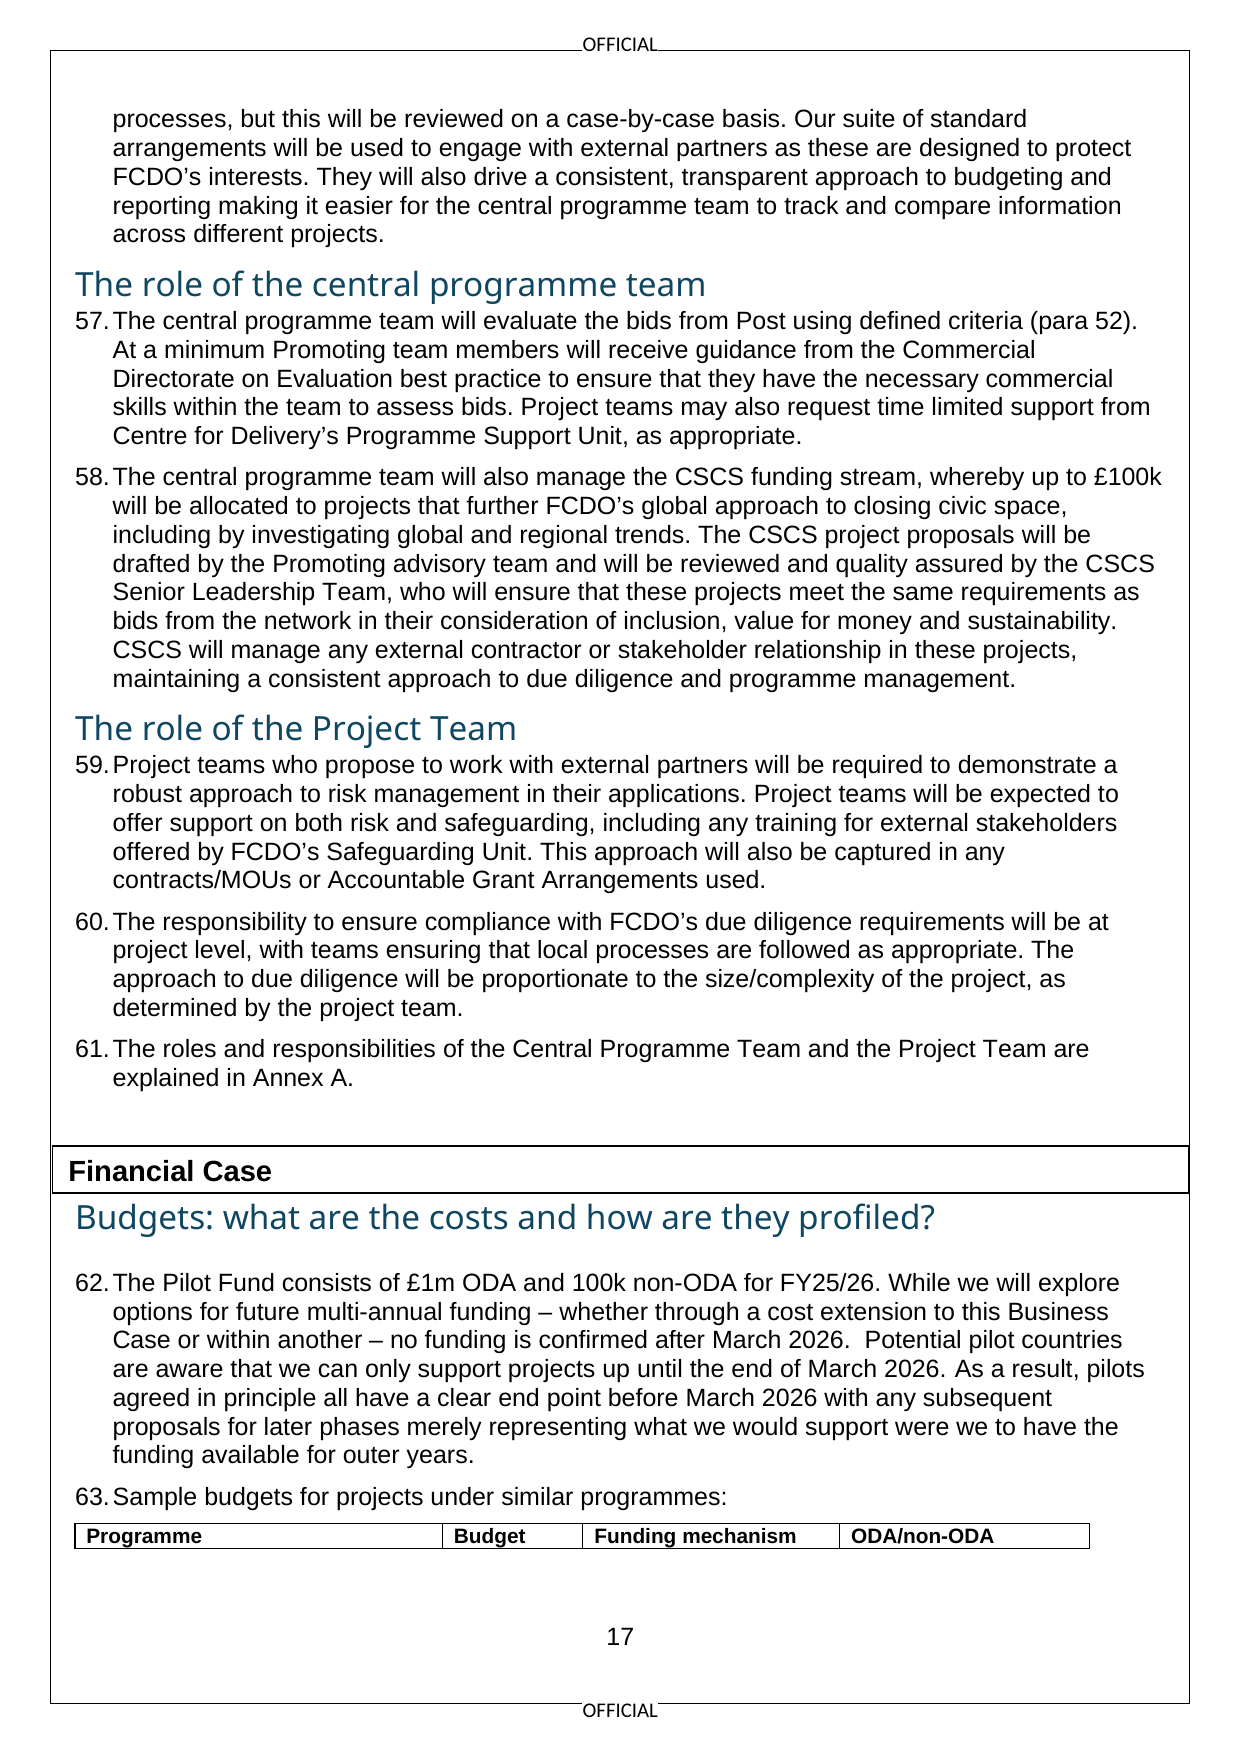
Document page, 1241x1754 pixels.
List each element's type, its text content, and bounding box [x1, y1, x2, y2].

table_header Funding mechanism [583, 1524, 839, 1548]
subtitle The role of the Project Team [75, 705, 1165, 750]
list The central programme team will evaluate the bids from Post using defined criteria (para 52). At a minimum Promoting team members will receive guidance from the Commercial Directorate on Evaluation best practice to ensure that they have the necessary commercial skills within the team to assess bids. Project teams may also request time limited support from Centre for Delivery’s Programme Support Unit, as appropriate. [75, 306, 1165, 450]
list The roles and responsibilities of the Central Programme Team and the Project Team are explained in Annex A. [75, 1034, 1165, 1092]
list The responsibility to ensure compliance with FCDO’s due diligence requirements will be at project level, with teams ensuring that local processes are followed as appropriate. The approach to due diligence will be proportionate to the size/complexity of the project, as determined by the project team. [75, 907, 1165, 1022]
table_header Programme [76, 1524, 442, 1548]
list The Pilot Fund consists of £1m ODA and 100k non-ODA for FY25/26. While we will explore options for future multi-annual funding – whether through a cost extension to this Business Case or within another – no funding is confirmed after March 2026. Potential pilot countries are aware that we can only support projects up until the end of March 2026. As a result, pilots agreed in principle all have a clear end point before March 2026 with any subsequent proposals for later phases merely representing what we would support were we to have the funding available for outer years. [75, 1268, 1165, 1469]
list processes, but this will be reviewed on a case-by-case basis. Our suite of standard arrangements will be used to engage with external partners as these are designed to protect FCDO’s interests. They will also drive a consistent, transparent approach to budgeting and reporting making it easier for the central programme team to track and compare information across different projects. [75, 104, 1165, 248]
subtitle [75, 1133, 1165, 1145]
list The central programme team will also manage the CSCS funding stream, whereby up to £100k will be allocated to projects that further FCDO’s global approach to closing civic space, including by investigating global and regional trends. The CSCS project proposals will be drafted by the Promoting advisory team and will be reviewed and quality assured by the CSCS Senior Leadership Team, who will ensure that these projects meet the same requirements as bids from the network in their consideration of inclusion, value for money and sustainability. CSCS will manage any external contractor or stakeholder relationship in these projects, maintaining a consistent approach to due diligence and programme management. [75, 462, 1165, 692]
table_header ODA/non-ODA [840, 1524, 1089, 1548]
subtitle Financial Case [68, 1154, 1172, 1185]
subtitle Budgets: what are the costs and how are they profiled? [75, 1194, 1165, 1239]
subtitle The role of the central programme team [75, 261, 1165, 306]
table_header Budget [443, 1524, 582, 1548]
list Sample budgets for projects under similar programmes: [75, 1482, 1165, 1511]
list Project teams who propose to work with external partners will be required to demonstrate a robust approach to risk management in their applications. Project teams will be expected to offer support on both risk and safeguarding, including any training for external stakeholders offered by FCDO’s Safeguarding Unit. This approach will also be captured in any contracts/MOUs or Accountable Grant Arrangements used. [75, 750, 1165, 894]
